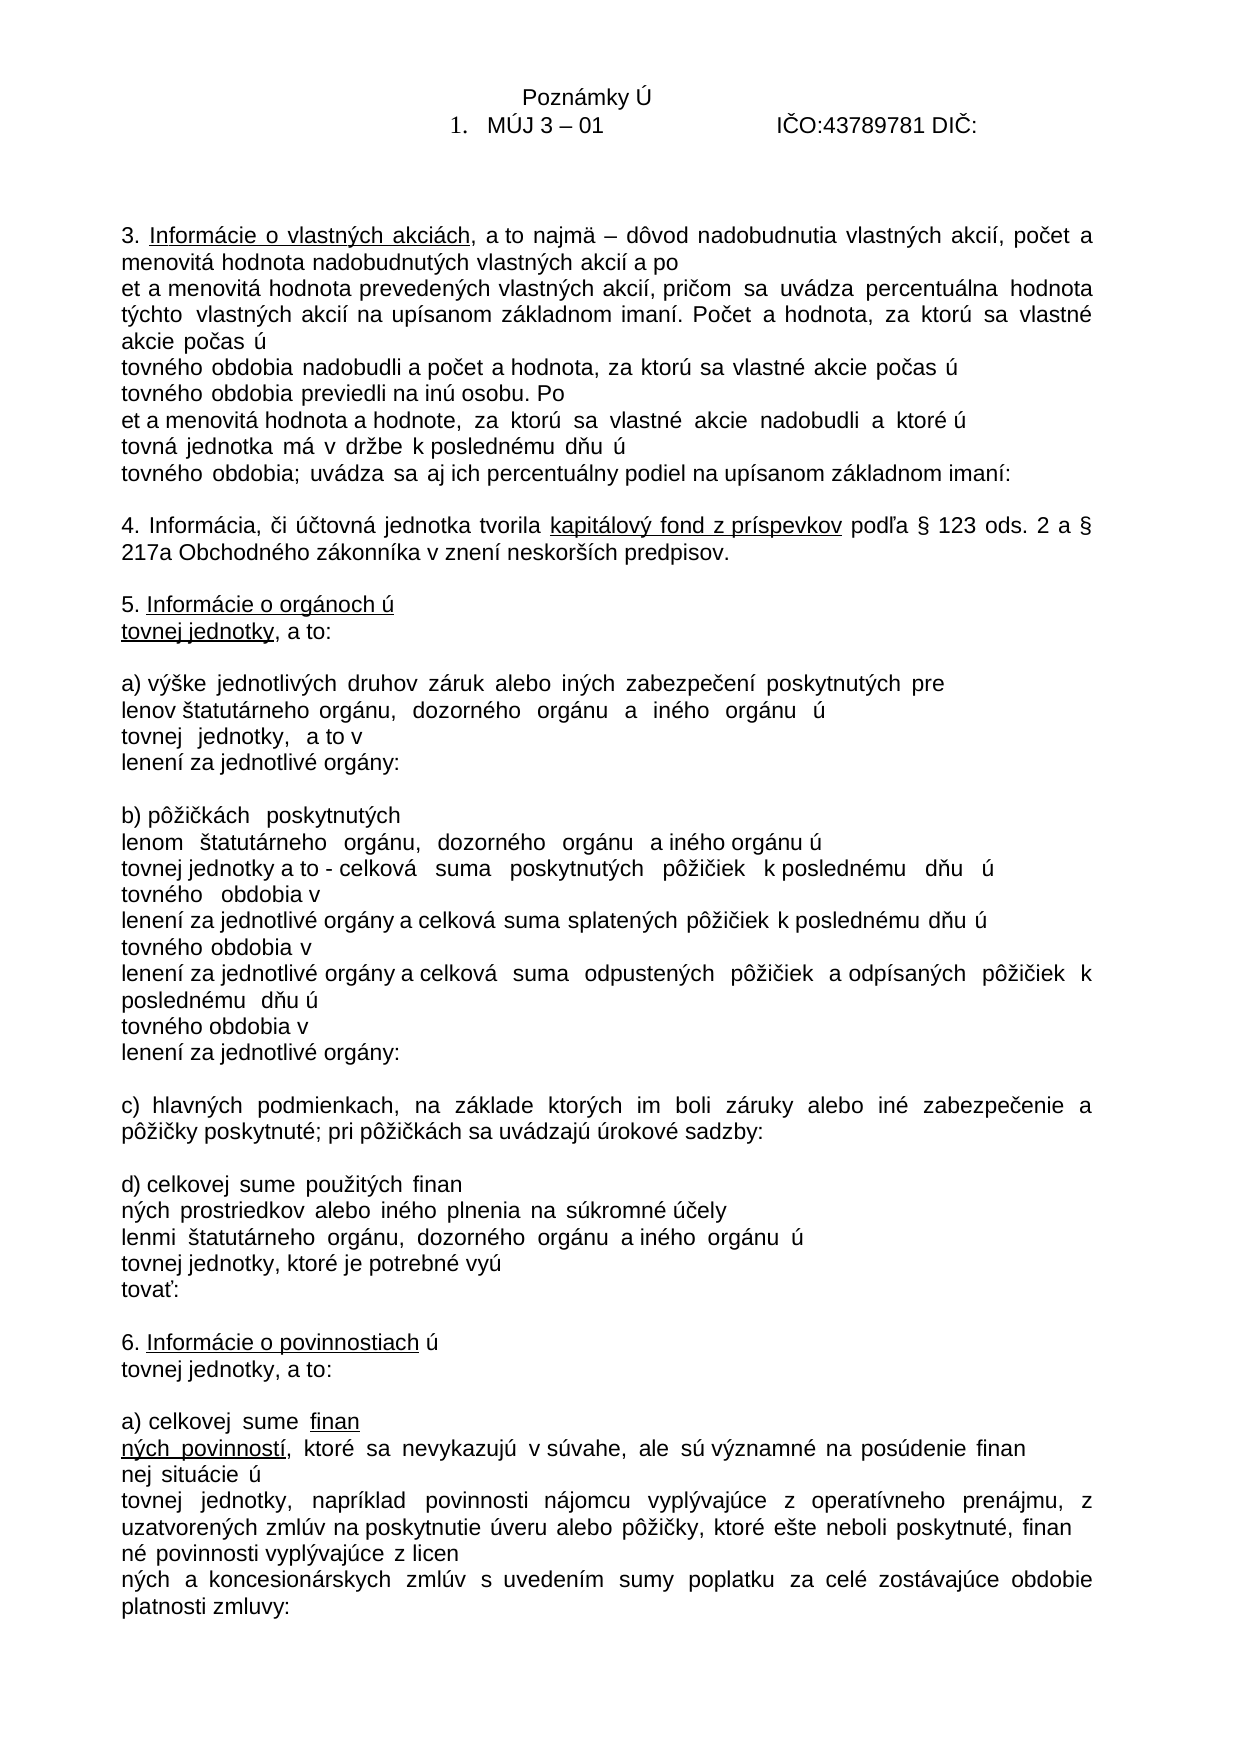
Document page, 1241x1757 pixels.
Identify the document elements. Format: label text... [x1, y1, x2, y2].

text tovného obdobia v [121, 881, 1093, 907]
text tovného obdobia; uvádza sa aj ich percentuálny podiel na upísanom základnom imaní: [121, 459, 1093, 486]
text nej situácie ú [121, 1461, 1093, 1487]
text tovnej jednotky, a to v [121, 723, 1093, 749]
text tovného obdobia previedli na inú osobu. Po [121, 380, 1093, 407]
text b) pôžičkách poskytnutých [121, 802, 1093, 828]
text lenom štatutárneho orgánu, dozorného orgánu a iného orgánu ú [121, 828, 1093, 855]
text 3. Informácie o vlastných akciách, a to najmä – dôvod nadobudnutia vlastných akcií, počet a menovitá hodnota nadobudnutých vlastných akcií a po [121, 222, 1093, 275]
text lenmi štatutárneho orgánu, dozorného orgánu a iného orgánu ú [121, 1224, 1093, 1250]
text ných prostriedkov alebo iného plnenia na súkromné účely [121, 1197, 1093, 1224]
text tovného obdobia v [121, 934, 1093, 960]
text 5. Informácie o orgánoch ú [121, 591, 1093, 618]
text a) celkovej sume finan [121, 1408, 1093, 1434]
text lenení za jednotlivé orgány a celková suma odpustených pôžičiek a odpísaných pôžičiek k poslednému dňu ú [121, 960, 1093, 1013]
text tovnej jednotky a to - celková suma poskytnutých pôžičiek k poslednému dňu ú [121, 855, 1093, 881]
text tovnej jednotky, a to: [121, 1356, 1093, 1382]
text tovať: [121, 1276, 1093, 1303]
text a) výške jednotlivých druhov záruk alebo iných zabezpečení poskytnutých pre [121, 670, 1093, 697]
text 4. Informácia, či účtovná jednotka tvorila kapitálový fond z príspevkov podľa § 123 ods. 2 a § 217a Obchodného zákonníka v znení neskorších predpisov. [121, 512, 1093, 565]
text tovnej jednotky, a to: [121, 618, 1093, 644]
text ných a koncesionárskych zmlúv s uvedením sumy poplatku za celé zostávajúce obdobie platnosti zmluvy: [121, 1566, 1093, 1619]
text lenení za jednotlivé orgány: [121, 1039, 1093, 1066]
text tovného obdobia v [121, 1013, 1093, 1039]
text 6. Informácie o povinnostiach ú [121, 1329, 1093, 1356]
text tovnej jednotky, napríklad povinnosti nájomcu vyplývajúce z operatívneho prenájmu, z uzatvorených zmlúv na poskytnutie úveru alebo pôžičky, ktoré ešte neboli poskytnuté, finan [121, 1487, 1093, 1540]
text et a menovitá hodnota prevedených vlastných akcií, pričom sa uvádza percentuálna hodnota týchto vlastných akcií na upísanom základnom imaní. Počet a hodnota, za ktorú sa vlastné akcie počas ú [121, 275, 1093, 354]
text d) celkovej sume použitých finan [121, 1171, 1093, 1197]
text ných povinností, ktoré sa nevykazujú v súvahe, ale sú významné na posúdenie finan [121, 1434, 1093, 1461]
text tovnej jednotky, ktoré je potrebné vyú [121, 1250, 1093, 1276]
text tovného obdobia nadobudli a počet a hodnota, za ktorú sa vlastné akcie počas ú [121, 354, 1093, 380]
text c) hlavných podmienkach, na základe ktorých im boli záruky alebo iné zabezpečenie a pôžičky poskytnuté; pri pôžičkách sa uvádzajú úrokové sadzby: [121, 1092, 1093, 1145]
text lenov štatutárneho orgánu, dozorného orgánu a iného orgánu ú [121, 697, 1093, 723]
text lenení za jednotlivé orgány a celková suma splatených pôžičiek k poslednému dňu ú [121, 907, 1093, 934]
text né povinnosti vyplývajúce z licen [121, 1540, 1093, 1566]
text et a menovitá hodnota a hodnote, za ktorú sa vlastné akcie nadobudli a ktoré ú [121, 407, 1093, 433]
text tovná jednotka má v držbe k poslednému dňu ú [121, 433, 1093, 459]
text lenení za jednotlivé orgány: [121, 749, 1093, 776]
